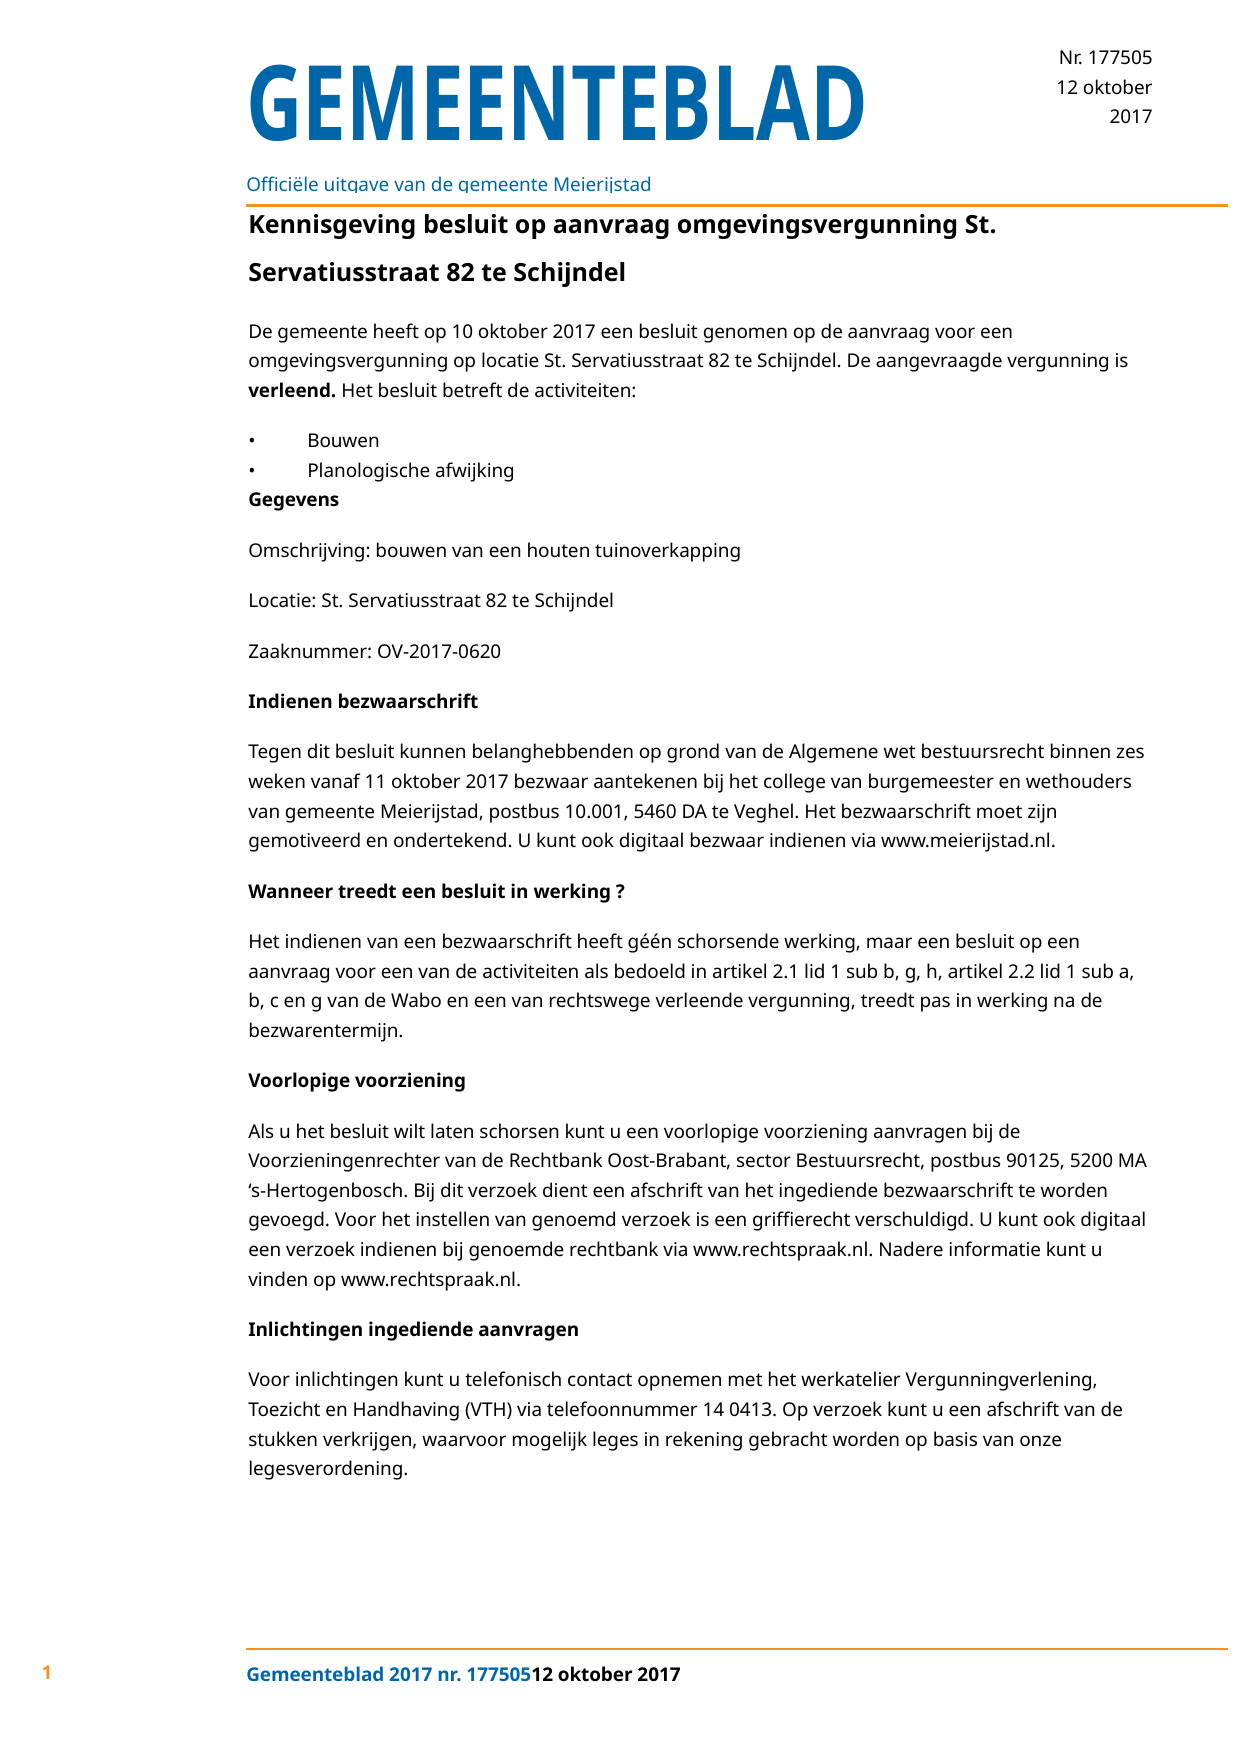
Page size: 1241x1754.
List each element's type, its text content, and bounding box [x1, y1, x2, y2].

text Voor inlichtingen kunt u telefonisch contact opnemen met het werkatelier Vergunningverlening, Toezicht en Handhaving (VTH) via telefoonnummer 14 0413. Op verzoek kunt u een afschrift van de stukken verkrijgen, waarvoor mogelijk leges in rekening gebracht worden op basis van onze legesverordening. [248, 1367, 1152, 1481]
text Het indienen van een bezwaarschrift heeft géén schorsende werking, maar een besluit op een aanvraag voor een van de activiteiten als bedoeld in artikel 2.1 lid 1 sub b, g, h, artikel 2.2 lid 1 sub a, b, c en g van de Wabo en een van rechtswege verleende vergunning, treedt pas in werking na de bezwarentermijn. [248, 928, 1152, 1043]
text Gegevens [248, 487, 1152, 512]
list Bouwen [248, 427, 1152, 453]
text Zaaknummer: OV-2017-0620 [248, 638, 1152, 664]
text Indienen bezwaarschrift [248, 688, 1152, 714]
text Omschrijving: bouwen van een houten tuinoverkapping [248, 537, 1152, 563]
text Tegen dit besluit kunnen belanghebbenden op grond van de Algemene wet bestuursrecht binnen zes weken vanaf 11 oktober 2017 bezwaar aantekenen bij het college van burgemeester en wethouders van gemeente Meierijstad, postbus 10.001, 5460 DA te Veghel. Het bezwaarschrift moet zijn gemotiveerd en ondertekend. U kunt ook digitaal bezwaar indienen via www.meierijstad.nl. [248, 739, 1152, 853]
text De gemeente heeft op 10 oktober 2017 een besluit genomen op de aanvraag voor een omgevingsvergunning op locatie St. Servatiusstraat 82 te Schijndel. De aangevraagde vergunning is verleend. Het besluit betreft de activiteiten: [248, 318, 1152, 403]
text Wanneer treedt een besluit in werking ? [248, 878, 1152, 904]
picture [41, 47, 231, 172]
text Als u het besluit wilt laten schorsen kunt u een voorlopige voorziening aanvragen bij de Voorzieningenrechter van de Rechtbank Oost-Brabant, sector Bestuursrecht, postbus 90125, 5200 MA ‘s-Hertogenbosch. Bij dit verzoek dient een afschrift van het ingediende bezwaarschrift te worden gevoegd. Voor het instellen van genoemd verzoek is een griffierecht verschuldigd. U kunt ook digitaal een verzoek indienen bij genoemde rechtbank via www.rechtspraak.nl. Nadere informatie kunt u vinden op www.rechtspraak.nl. [248, 1118, 1152, 1292]
text Voorlopige voorziening [248, 1067, 1152, 1093]
text Inlichtingen ingediende aanvragen [248, 1316, 1152, 1342]
text Kennisgeving besluit op aanvraag omgevingsvergunning St. Servatiusstraat 82 te Schijndel [248, 207, 1152, 288]
text Locatie: St. Servatiusstraat 82 te Schijndel [248, 587, 1152, 613]
list Planologische afwijking [248, 457, 1152, 483]
